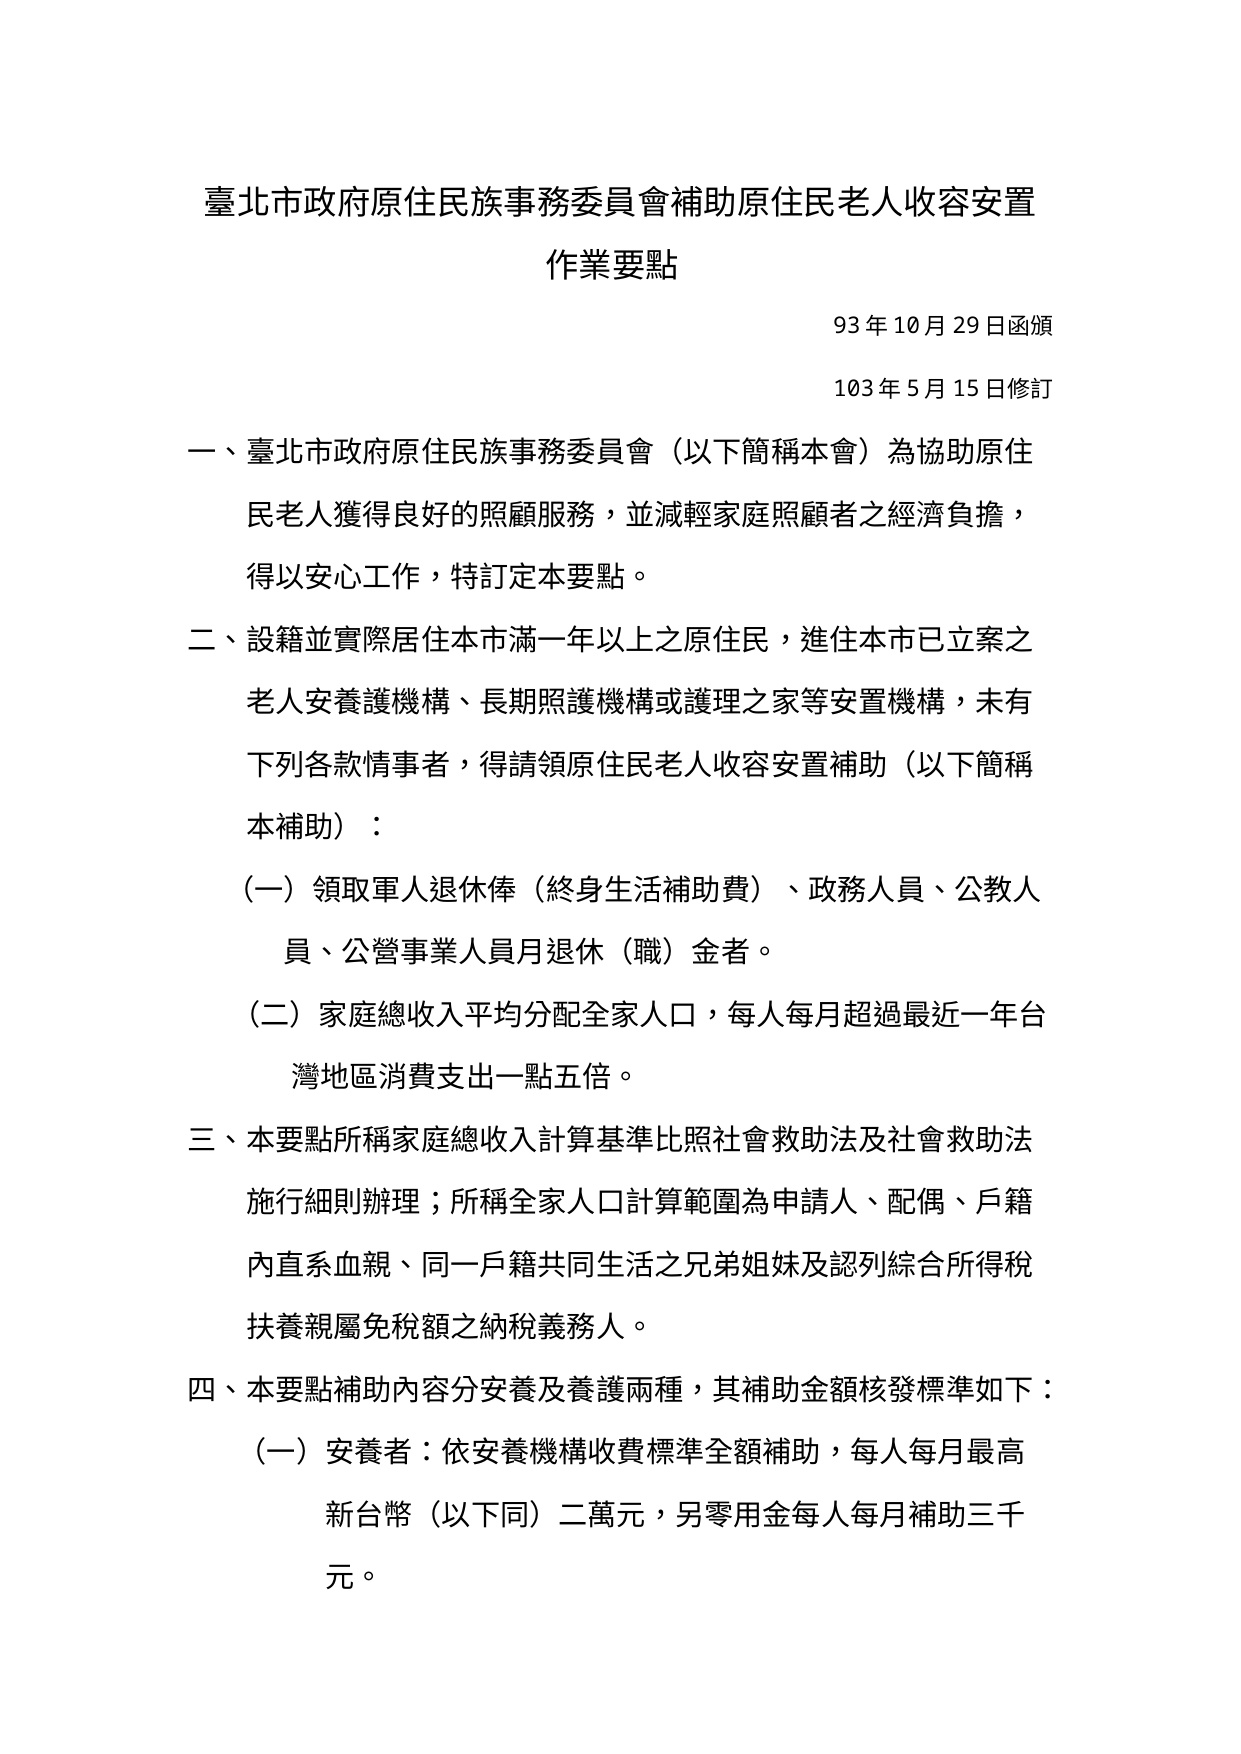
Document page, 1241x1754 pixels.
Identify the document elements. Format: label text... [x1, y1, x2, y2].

text 三、本要點所稱家庭總收入計算基準比照社會救助法及社會救助法施行細則辦理；所稱全家人口計算範圍為申請人、配偶、戶籍內直系血親、同一戶籍共同生活之兄弟姐妹及認列綜合所得稅扶養親屬免稅額之納稅義務人。 [187, 1096, 1053, 1346]
text 臺北市政府原住民族事務委員會補助原住民老人收容安置作業要點 [187, 158, 1053, 283]
text （一）領取軍人退休俸（終身生活補助費）、政務人員、公教人員、公營事業人員月退休（職）金者。 [225, 846, 1053, 971]
text 一、臺北市政府原住民族事務委員會（以下簡稱本會）為協助原住民老人獲得良好的照顧服務，並減輕家庭照顧者之經濟負擔，得以安心工作，特訂定本要點。 [187, 408, 1053, 596]
text 93年10月29日函頒 [187, 283, 1053, 346]
text 103年5月15日修訂 [187, 346, 1053, 408]
text 四、本要點補助內容分安養及養護兩種，其補助金額核發標準如下： [187, 1346, 1053, 1408]
text （二）家庭總收入平均分配全家人口，每人每月超過最近一年台灣地區消費支出一點五倍。 [231, 971, 1053, 1096]
text 二、設籍並實際居住本市滿一年以上之原住民，進住本市已立案之老人安養護機構、長期照護機構或護理之家等安置機構，未有下列各款情事者，得請領原住民老人收容安置補助（以下簡稱本補助）： [187, 596, 1053, 846]
text （一）安養者：依安養機構收費標準全額補助，每人每月最高新台幣（以下同）二萬元，另零用金每人每月補助三千元。 [237, 1408, 1053, 1596]
